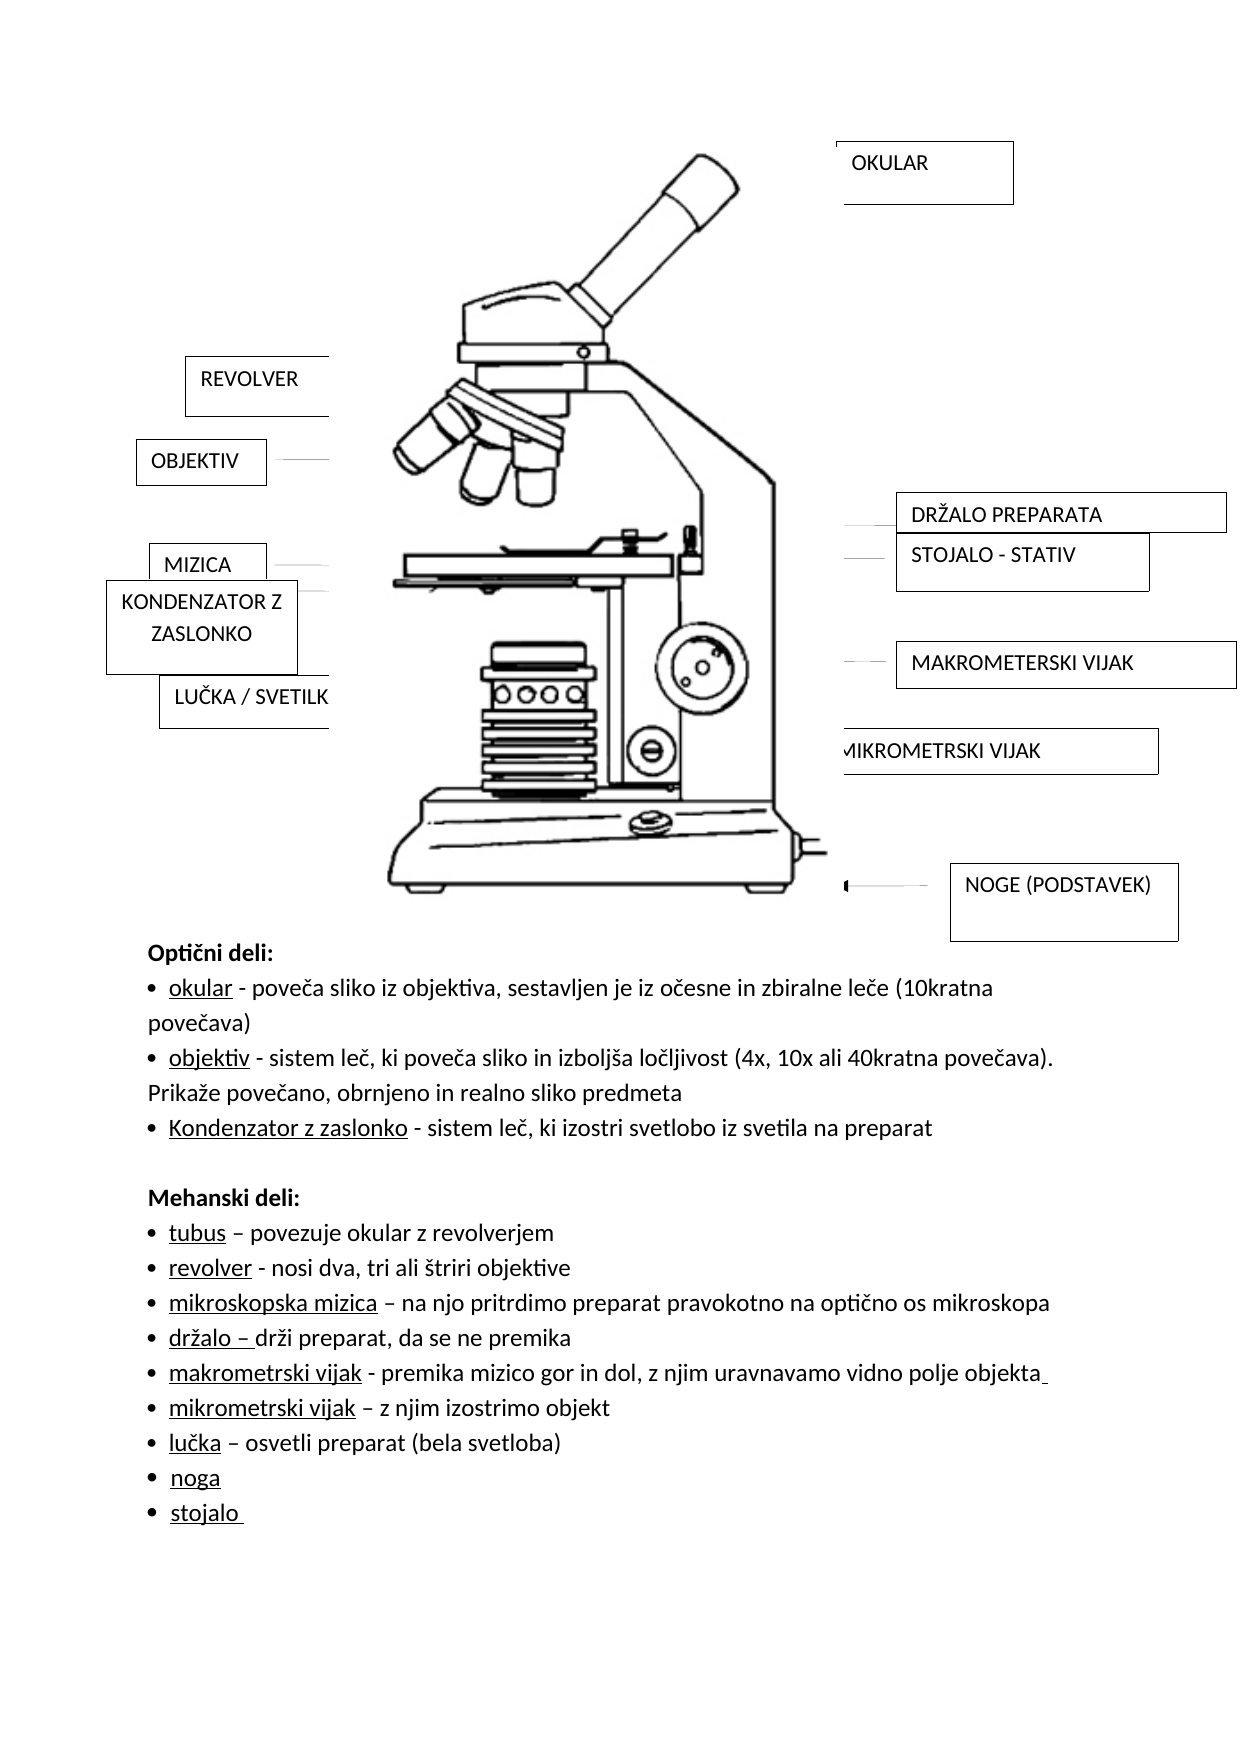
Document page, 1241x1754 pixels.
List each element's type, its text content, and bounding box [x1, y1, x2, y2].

list mikroskopska mizica – na njo pritrdimo preparat pravokotno na optično os mikroskopa [148, 1287, 1093, 1317]
list mikrometrski vijak – z njim izostrimo objekt [148, 1392, 1093, 1422]
text REVOLVER [200, 364, 320, 392]
text Mehanski deli: [148, 1182, 1093, 1212]
text LUČKA / SVETILKA [174, 682, 329, 710]
list držalo – drži preparat, da se ne premika [148, 1322, 1093, 1352]
list makrometrski vijak - premika mizico gor in dol, z njim uravnavamo vidno polje objekta [148, 1357, 1093, 1387]
text KONDENZATOR Z ZASLONKO [121, 587, 282, 647]
text STOJALO - STATIV [911, 540, 1134, 568]
text MIZICA [164, 551, 251, 578]
text Optični deli: [148, 937, 1093, 967]
list stojalo [148, 1497, 1093, 1527]
list tubus – povezuje okular z revolverjem [148, 1217, 1093, 1247]
list revolver - nosi dva, tri ali štriri objektive [148, 1252, 1093, 1282]
list lučka – osvetli preparat (bela svetloba) [148, 1427, 1093, 1457]
list okular - poveča sliko iz objektiva, sestavljen je iz očesne in zbiralne leče (10kratna povečava) [148, 972, 1093, 1037]
text MIKROMETRSKI VIJAK [844, 736, 1143, 764]
text OBJEKTIV [151, 446, 251, 474]
text NOGE (PODSTAVEK) [965, 870, 1163, 898]
text DRŽALO PREPARATA [911, 500, 1211, 525]
list objektiv - sistem leč, ki poveča sliko in izboljša ločljivost (4x, 10x ali 40kratna povečava). Prikaže povečano, obrnjeno in realno sliko predmeta [148, 1042, 1093, 1107]
list noga [148, 1462, 1093, 1492]
text MAKROMETERSKI VIJAK [911, 648, 1221, 676]
list Kondenzator z zaslonko - sistem leč, ki izostri svetlobo iz svetila na preparat [148, 1112, 1093, 1142]
picture [329, 147, 844, 912]
text OKULAR [851, 148, 998, 176]
